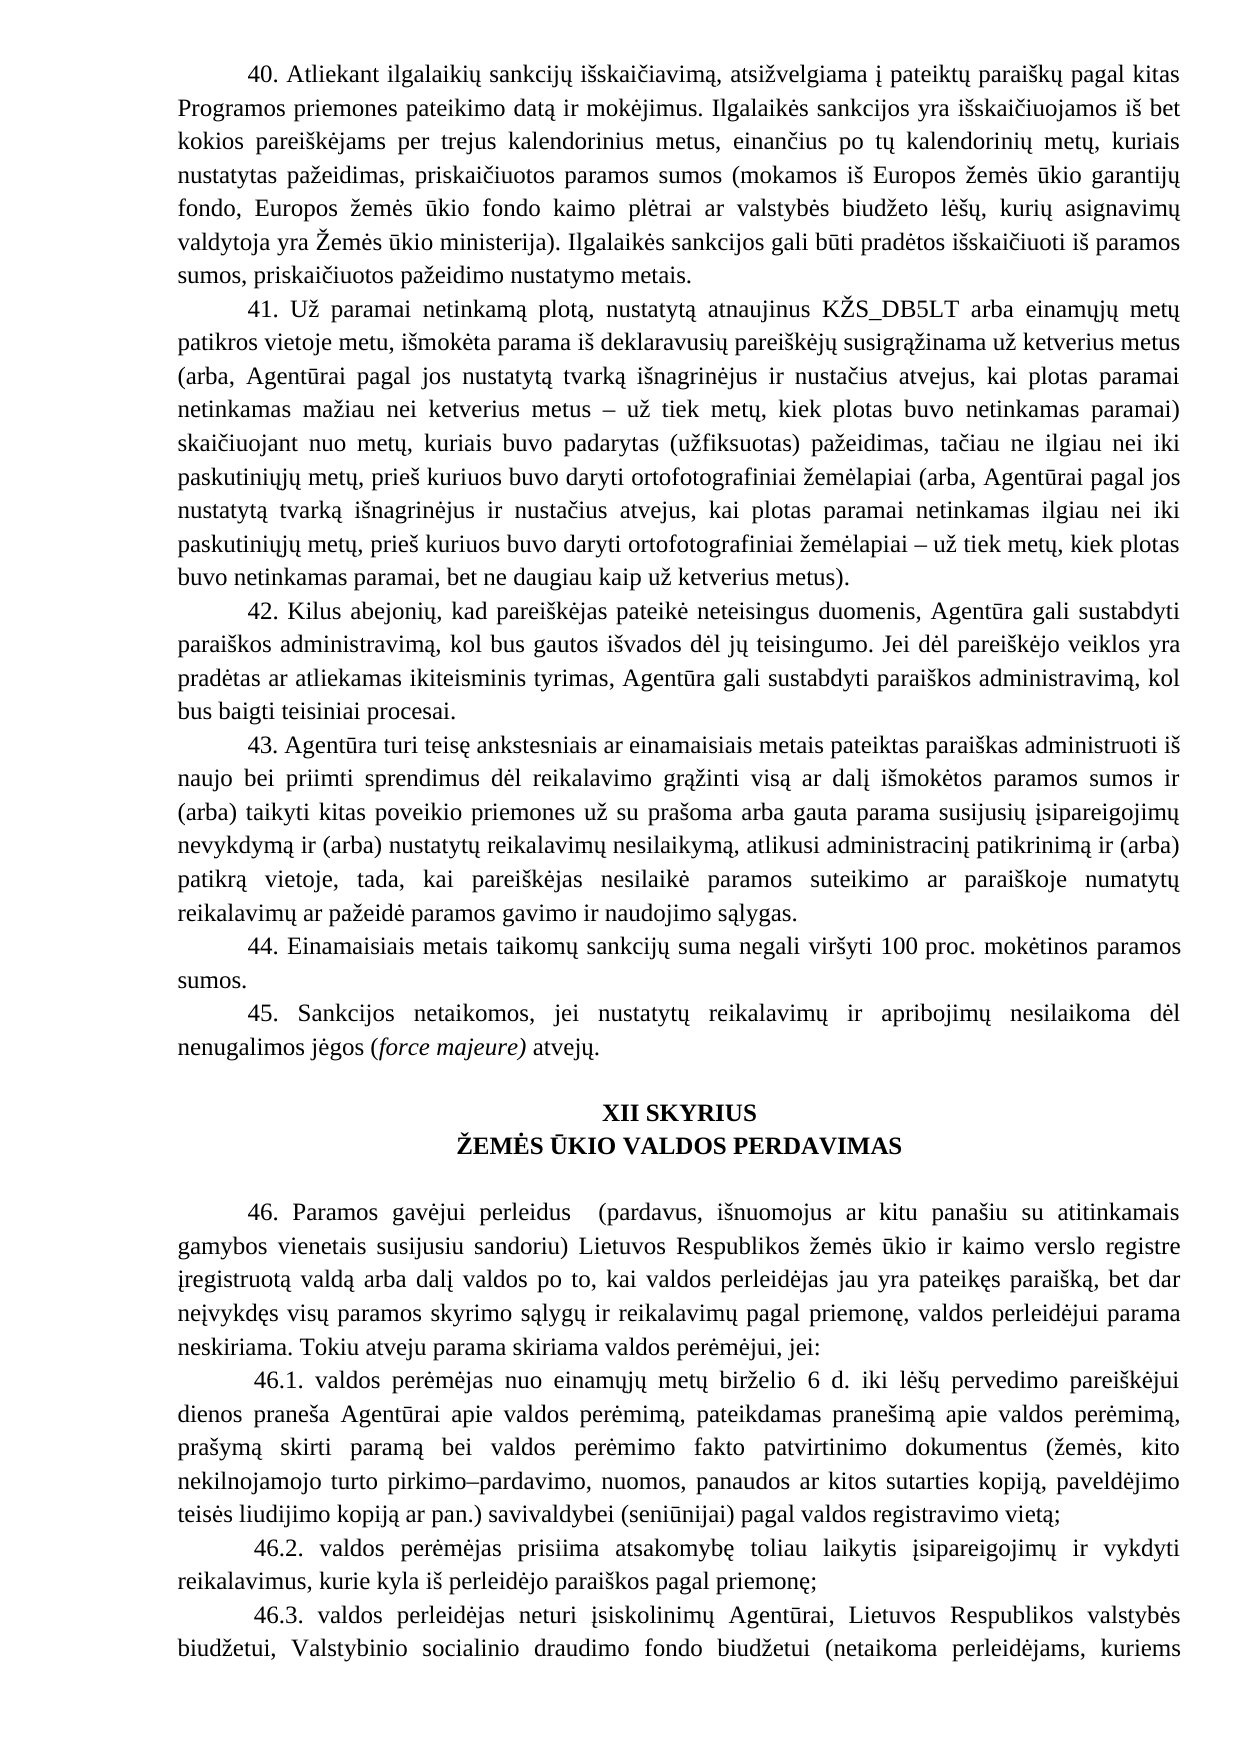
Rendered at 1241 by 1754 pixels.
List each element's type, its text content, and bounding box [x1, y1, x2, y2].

text 41. Už paramai netinkamą plotą, nustatytą atnaujinus KŽS_DB5LT arba einamųjų metų patikros vietoje metu, išmokėta parama iš deklaravusių pareiškėjų susigrąžinama už ketverius metus (arba, Agentūrai pagal jos nustatytą tvarką išnagrinėjus ir nustačius atvejus, kai plotas paramai netinkamas mažiau nei ketverius metus – už tiek metų, kiek plotas buvo netinkamas paramai) skaičiuojant nuo metų, kuriais buvo padarytas (užfiksuotas) pažeidimas, tačiau ne ilgiau nei iki paskutiniųjų metų, prieš kuriuos buvo daryti ortofotografiniai žemėlapiai (arba, Agentūrai pagal jos nustatytą tvarką išnagrinėjus ir nustačius atvejus, kai plotas paramai netinkamas ilgiau nei iki paskutiniųjų metų, prieš kuriuos buvo daryti ortofotografiniai žemėlapiai – už tiek metų, kiek plotas buvo netinkamas paramai, bet ne daugiau kaip už ketverius metus). [177, 294, 1181, 591]
text XII SKYRIUS [177, 1098, 1181, 1127]
text 46.2. valdos perėmėjas prisiima atsakomybę toliau laikytis įsipareigojimų ir vykdyti reikalavimus, kurie kyla iš perleidėjo paraiškos pagal priemonę; [177, 1533, 1181, 1595]
text 46. Paramos gavėjui perleidus (pardavus, išnuomojus ar kitu panašiu su atitinkamais gamybos vienetais susijusiu sandoriu) Lietuvos Respublikos žemės ūkio ir kaimo verslo registre įregistruotą valdą arba dalį valdos po to, kai valdos perleidėjas jau yra pateikęs paraišką, bet dar neįvykdęs visų paramos skyrimo sąlygų ir reikalavimų pagal priemonę, valdos perleidėjui parama neskiriama. Tokiu atveju parama skiriama valdos perėmėjui, jei: [177, 1197, 1181, 1360]
text 42. Kilus abejonių, kad pareiškėjas pateikė neteisingus duomenis, Agentūra gali sustabdyti paraiškos administravimą, kol bus gautos išvados dėl jų teisingumo. Jei dėl pareiškėjo veiklos yra pradėtas ar atliekamas ikiteisminis tyrimas, Agentūra gali sustabdyti paraiškos administravimą, kol bus baigti teisiniai procesai. [177, 596, 1181, 725]
text 40. Atliekant ilgalaikių sankcijų išskaičiavimą, atsižvelgiama į pateiktų paraiškų pagal kitas Programos priemones pateikimo datą ir mokėjimus. Ilgalaikės sankcijos yra išskaičiuojamos iš bet kokios pareiškėjams per trejus kalendorinius metus, einančius po tų kalendorinių metų, kuriais nustatytas pažeidimas, priskaičiuotos paramos sumos (mokamos iš Europos žemės ūkio garantijų fondo, Europos žemės ūkio fondo kaimo plėtrai ar valstybės biudžeto lėšų, kurių asignavimų valdytoja yra Žemės ūkio ministerija). Ilgalaikės sankcijos gali būti pradėtos išskaičiuoti iš paramos sumos, priskaičiuotos pažeidimo nustatymo metais. [177, 59, 1181, 289]
text 44. Einamaisiais metais taikomų sankcijų suma negali viršyti 100 proc. mokėtinos paramos sumos. [177, 931, 1181, 993]
text 45. Sankcijos netaikomos, jei nustatytų reikalavimų ir apribojimų nesilaikoma dėl nenugalimos jėgos (force majeure) atvejų. [177, 998, 1181, 1061]
text 46.1. valdos perėmėjas nuo einamųjų metų birželio 6 d. iki lėšų pervedimo pareiškėjui dienos praneša Agentūrai apie valdos perėmimą, pateikdamas pranešimą apie valdos perėmimą, prašymą skirti paramą bei valdos perėmimo fakto patvirtinimo dokumentus (žemės, kito nekilnojamojo turto pirkimo–pardavimo, nuomos, panaudos ar kitos sutarties kopiją, paveldėjimo teisės liudijimo kopiją ar pan.) savivaldybei (seniūnijai) pagal valdos registravimo vietą; [177, 1365, 1181, 1528]
text 46.3. valdos perleidėjas neturi įsiskolinimų Agentūrai, Lietuvos Respublikos valstybės biudžetui, Valstybinio socialinio draudimo fondo biudžetui (netaikoma perleidėjams, kuriems [177, 1600, 1181, 1662]
text 43. Agentūra turi teisę ankstesniais ar einamaisiais metais pateiktas paraiškas administruoti iš naujo bei priimti sprendimus dėl reikalavimo grąžinti visą ar dalį išmokėtos paramos sumos ir (arba) taikyti kitas poveikio priemones už su prašoma arba gauta parama susijusių įsipareigojimų nevykdymą ir (arba) nustatytų reikalavimų nesilaikymą, atlikusi administracinį patikrinimą ir (arba) patikrą vietoje, tada, kai pareiškėjas nesilaikė paramos suteikimo ar paraiškoje numatytų reikalavimų ar pažeidė paramos gavimo ir naudojimo sąlygas. [177, 730, 1181, 926]
text ŽEMĖS ŪKIO VALDOS PERDAVIMAS [177, 1131, 1181, 1160]
